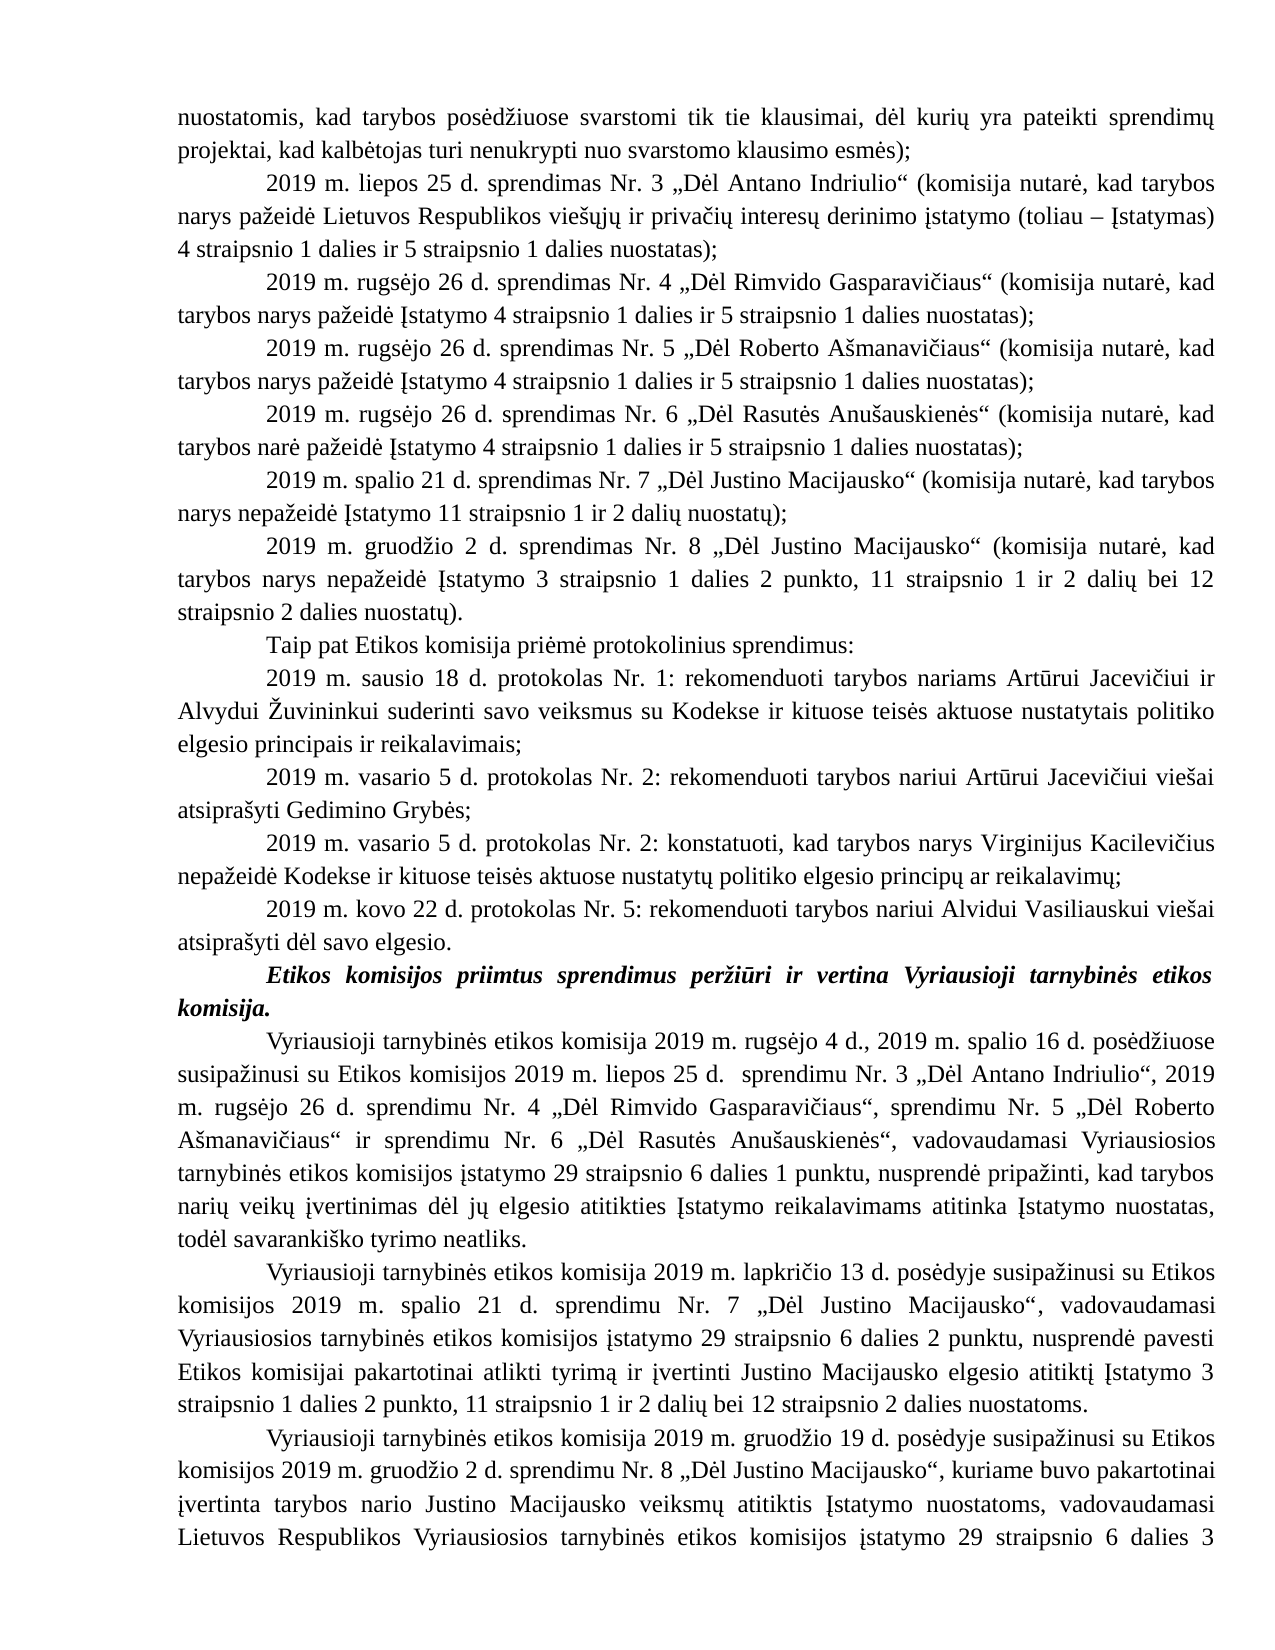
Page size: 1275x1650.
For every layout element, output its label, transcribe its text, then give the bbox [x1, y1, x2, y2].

text nuostatomis, kad tarybos posėdžiuose svarstomi tik tie klausimai, dėl kurių yra pateikti sprendimų projektai, kad kalbėtojas turi nenukrypti nuo svarstomo klausimo esmės); [177, 102, 1216, 163]
text 2019 m. rugsėjo 26 d. sprendimas Nr. 4 „Dėl Rimvido Gasparavičiaus“ (komisija nutarė, kad tarybos narys pažeidė Įstatymo 4 straipsnio 1 dalies ir 5 straipsnio 1 dalies nuostatas); [177, 267, 1216, 329]
text 2019 m. rugsėjo 26 d. sprendimas Nr. 5 „Dėl Roberto Ašmanavičiaus“ (komisija nutarė, kad tarybos narys pažeidė Įstatymo 4 straipsnio 1 dalies ir 5 straipsnio 1 dalies nuostatas); [177, 333, 1216, 395]
text Vyriausioji tarnybinės etikos komisija 2019 m. gruodžio 19 d. posėdyje susipažinusi su Etikos komisijos 2019 m. gruodžio 2 d. sprendimu Nr. 8 „Dėl Justino Macijausko“, kuriame buvo pakartotinai įvertinta tarybos nario Justino Macijausko veiksmų atitiktis Įstatymo nuostatoms, vadovaudamasi Lietuvos Respublikos Vyriausiosios tarnybinės etikos komisijos įstatymo 29 straipsnio 6 dalies 3 [177, 1423, 1216, 1550]
text 2019 m. liepos 25 d. sprendimas Nr. 3 „Dėl Antano Indriulio“ (komisija nutarė, kad tarybos narys pažeidė Lietuvos Respublikos viešųjų ir privačių interesų derinimo įstatymo (toliau – Įstatymas) 4 straipsnio 1 dalies ir 5 straipsnio 1 dalies nuostatas); [177, 168, 1216, 263]
text 2019 m. rugsėjo 26 d. sprendimas Nr. 6 „Dėl Rasutės Anušauskienės“ (komisija nutarė, kad tarybos narė pažeidė Įstatymo 4 straipsnio 1 dalies ir 5 straipsnio 1 dalies nuostatas); [177, 399, 1216, 461]
text 2019 m. sausio 18 d. protokolas Nr. 1: rekomenduoti tarybos nariams Artūrui Jacevičiui ir Alvydui Žuvininkui suderinti savo veiksmus su Kodekse ir kituose teisės aktuose nustatytais politiko elgesio principais ir reikalavimais; [177, 663, 1216, 758]
text 2019 m. vasario 5 d. protokolas Nr. 2: rekomenduoti tarybos nariui Artūrui Jacevičiui viešai atsiprašyti Gedimino Grybės; [177, 762, 1216, 824]
text Taip pat Etikos komisija priėmė protokolinius sprendimus: [177, 630, 1216, 659]
text 2019 m. spalio 21 d. sprendimas Nr. 7 „Dėl Justino Macijausko“ (komisija nutarė, kad tarybos narys nepažeidė Įstatymo 11 straipsnio 1 ir 2 dalių nuostatų); [177, 465, 1216, 527]
text Vyriausioji tarnybinės etikos komisija 2019 m. rugsėjo 4 d., 2019 m. spalio 16 d. posėdžiuose susipažinusi su Etikos komisijos 2019 m. liepos 25 d. sprendimu Nr. 3 „Dėl Antano Indriulio“, 2019 m. rugsėjo 26 d. sprendimu Nr. 4 „Dėl Rimvido Gasparavičiaus“, sprendimu Nr. 5 „Dėl Roberto Ašmanavičiaus“ ir sprendimu Nr. 6 „Dėl Rasutės Anušauskienės“, vadovaudamasi Vyriausiosios tarnybinės etikos komisijos įstatymo 29 straipsnio 6 dalies 1 punktu, nusprendė pripažinti, kad tarybos narių veikų įvertinimas dėl jų elgesio atitikties Įstatymo reikalavimams atitinka Įstatymo nuostatas, todėl savarankiško tyrimo neatliks. [177, 1026, 1216, 1253]
text Etikos komisijos priimtus sprendimus peržiūri ir vertina Vyriausioji tarnybinės etikos komisija. [177, 960, 1216, 1022]
text 2019 m. kovo 22 d. protokolas Nr. 5: rekomenduoti tarybos nariui Alvidui Vasiliauskui viešai atsiprašyti dėl savo elgesio. [177, 894, 1216, 956]
text 2019 m. vasario 5 d. protokolas Nr. 2: konstatuoti, kad tarybos narys Virginijus Kacilevičius nepažeidė Kodekse ir kituose teisės aktuose nustatytų politiko elgesio principų ar reikalavimų; [177, 828, 1216, 890]
text Vyriausioji tarnybinės etikos komisija 2019 m. lapkričio 13 d. posėdyje susipažinusi su Etikos komisijos 2019 m. spalio 21 d. sprendimu Nr. 7 „Dėl Justino Macijausko“, vadovaudamasi Vyriausiosios tarnybinės etikos komisijos įstatymo 29 straipsnio 6 dalies 2 punktu, nusprendė pavesti Etikos komisijai pakartotinai atlikti tyrimą ir įvertinti Justino Macijausko elgesio atitiktį Įstatymo 3 straipsnio 1 dalies 2 punkto, 11 straipsnio 1 ir 2 dalių bei 12 straipsnio 2 dalies nuostatoms. [177, 1257, 1216, 1418]
text 2019 m. gruodžio 2 d. sprendimas Nr. 8 „Dėl Justino Macijausko“ (komisija nutarė, kad tarybos narys nepažeidė Įstatymo 3 straipsnio 1 dalies 2 punkto, 11 straipsnio 1 ir 2 dalių bei 12 straipsnio 2 dalies nuostatų). [177, 531, 1216, 626]
